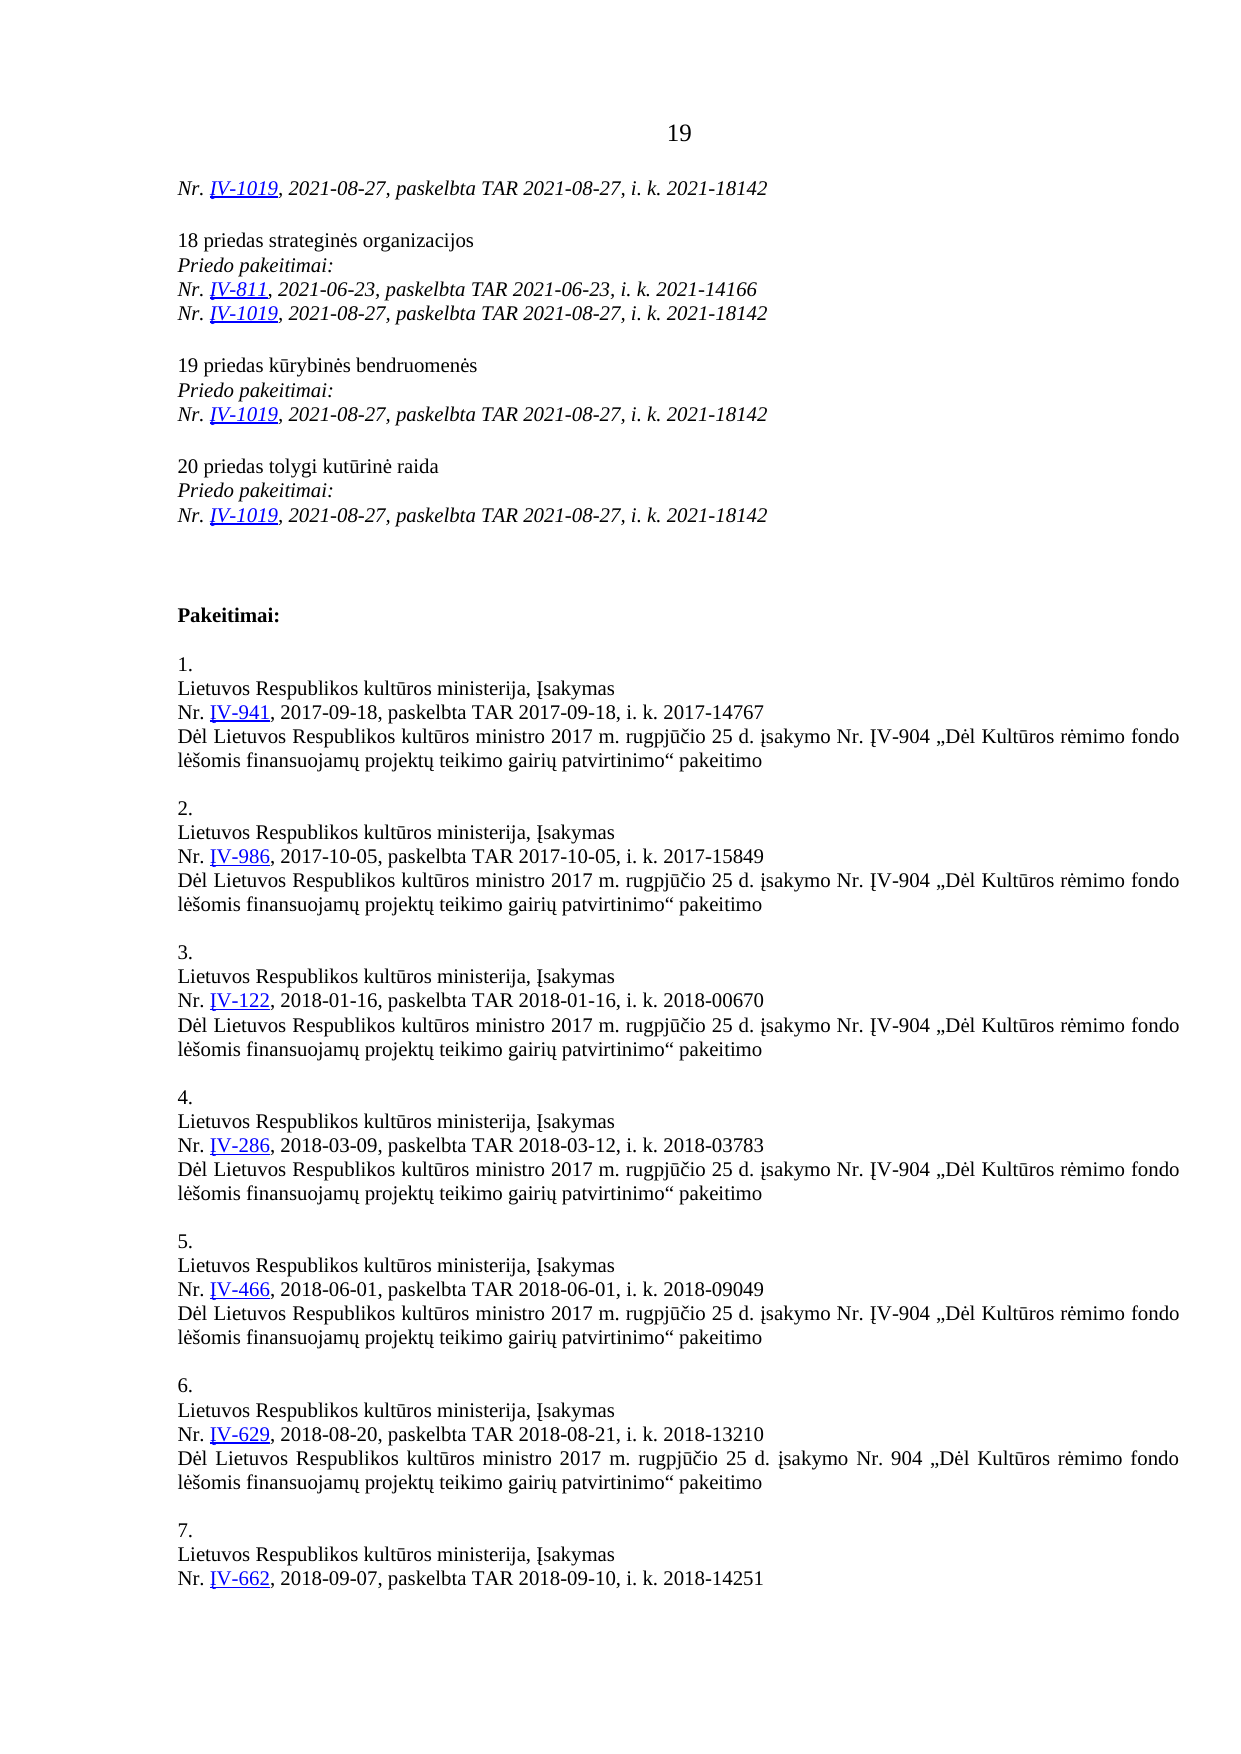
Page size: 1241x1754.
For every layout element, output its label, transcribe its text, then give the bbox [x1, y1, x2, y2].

text Nr. ĮV-286, 2018-03-09, paskelbta TAR 2018-03-12, i. k. 2018-03783 [177, 1133, 1181, 1157]
text Lietuvos Respublikos kultūros ministerija, Įsakymas [177, 676, 1181, 700]
text Nr. ĮV-1019, 2021-08-27, paskelbta TAR 2021-08-27, i. k. 2021-18142 [177, 301, 1181, 325]
text Lietuvos Respublikos kultūros ministerija, Įsakymas [177, 1542, 1181, 1566]
text 4. [177, 1085, 1181, 1109]
text Nr. ĮV-1019, 2021-08-27, paskelbta TAR 2021-08-27, i. k. 2021-18142 [177, 176, 1181, 200]
text Dėl Lietuvos Respublikos kultūros ministro 2017 m. rugpjūčio 25 d. įsakymo Nr. 904 „Dėl Kultūros rėmimo fondo lėšomis finansuojamų projektų teikimo gairių patvirtinimo“ pakeitimo [177, 1446, 1181, 1494]
text Nr. ĮV-629, 2018-08-20, paskelbta TAR 2018-08-21, i. k. 2018-13210 [177, 1422, 1181, 1446]
text 5. [177, 1229, 1181, 1253]
text 2. [177, 796, 1181, 820]
text Nr. ĮV-986, 2017-10-05, paskelbta TAR 2017-10-05, i. k. 2017-15849 [177, 844, 1181, 868]
text 19 priedas kūrybinės bendruomenės [177, 353, 1181, 377]
text Nr. ĮV-122, 2018-01-16, paskelbta TAR 2018-01-16, i. k. 2018-00670 [177, 988, 1181, 1012]
text Dėl Lietuvos Respublikos kultūros ministro 2017 m. rugpjūčio 25 d. įsakymo Nr. ĮV-904 „Dėl Kultūros rėmimo fondo lėšomis finansuojamų projektų teikimo gairių patvirtinimo“ pakeitimo [177, 1301, 1181, 1349]
text Nr. ĮV-466, 2018-06-01, paskelbta TAR 2018-06-01, i. k. 2018-09049 [177, 1277, 1181, 1301]
text Dėl Lietuvos Respublikos kultūros ministro 2017 m. rugpjūčio 25 d. įsakymo Nr. ĮV-904 „Dėl Kultūros rėmimo fondo lėšomis finansuojamų projektų teikimo gairių patvirtinimo“ pakeitimo [177, 1157, 1181, 1205]
text 1. [177, 652, 1181, 676]
text 7. [177, 1518, 1181, 1542]
text 6. [177, 1373, 1181, 1397]
text Priedo pakeitimai: [177, 377, 1181, 402]
text Nr. ĮV-941, 2017-09-18, paskelbta TAR 2017-09-18, i. k. 2017-14767 [177, 700, 1181, 724]
text Lietuvos Respublikos kultūros ministerija, Įsakymas [177, 964, 1181, 988]
text Lietuvos Respublikos kultūros ministerija, Įsakymas [177, 1109, 1181, 1133]
text Nr. ĮV-1019, 2021-08-27, paskelbta TAR 2021-08-27, i. k. 2021-18142 [177, 402, 1181, 426]
text 20 priedas tolygi kutūrinė raida [177, 454, 1181, 478]
text Nr. ĮV-1019, 2021-08-27, paskelbta TAR 2021-08-27, i. k. 2021-18142 [177, 502, 1181, 527]
text Lietuvos Respublikos kultūros ministerija, Įsakymas [177, 820, 1181, 844]
text Dėl Lietuvos Respublikos kultūros ministro 2017 m. rugpjūčio 25 d. įsakymo Nr. ĮV-904 „Dėl Kultūros rėmimo fondo lėšomis finansuojamų projektų teikimo gairių patvirtinimo“ pakeitimo [177, 724, 1181, 772]
text Priedo pakeitimai: [177, 478, 1181, 502]
text Dėl Lietuvos Respublikos kultūros ministro 2017 m. rugpjūčio 25 d. įsakymo Nr. ĮV-904 „Dėl Kultūros rėmimo fondo lėšomis finansuojamų projektų teikimo gairių patvirtinimo“ pakeitimo [177, 868, 1181, 916]
text Lietuvos Respublikos kultūros ministerija, Įsakymas [177, 1253, 1181, 1277]
text Pakeitimai: [177, 603, 1181, 627]
text Priedo pakeitimai: [177, 252, 1181, 277]
text 18 priedas strateginės organizacijos [177, 228, 1181, 252]
text Dėl Lietuvos Respublikos kultūros ministro 2017 m. rugpjūčio 25 d. įsakymo Nr. ĮV-904 „Dėl Kultūros rėmimo fondo lėšomis finansuojamų projektų teikimo gairių patvirtinimo“ pakeitimo [177, 1012, 1181, 1061]
text 3. [177, 940, 1181, 964]
text Lietuvos Respublikos kultūros ministerija, Įsakymas [177, 1397, 1181, 1422]
text Nr. ĮV-662, 2018-09-07, paskelbta TAR 2018-09-10, i. k. 2018-14251 [177, 1566, 1181, 1590]
text Nr. ĮV-811, 2021-06-23, paskelbta TAR 2021-06-23, i. k. 2021-14166 [177, 277, 1181, 301]
